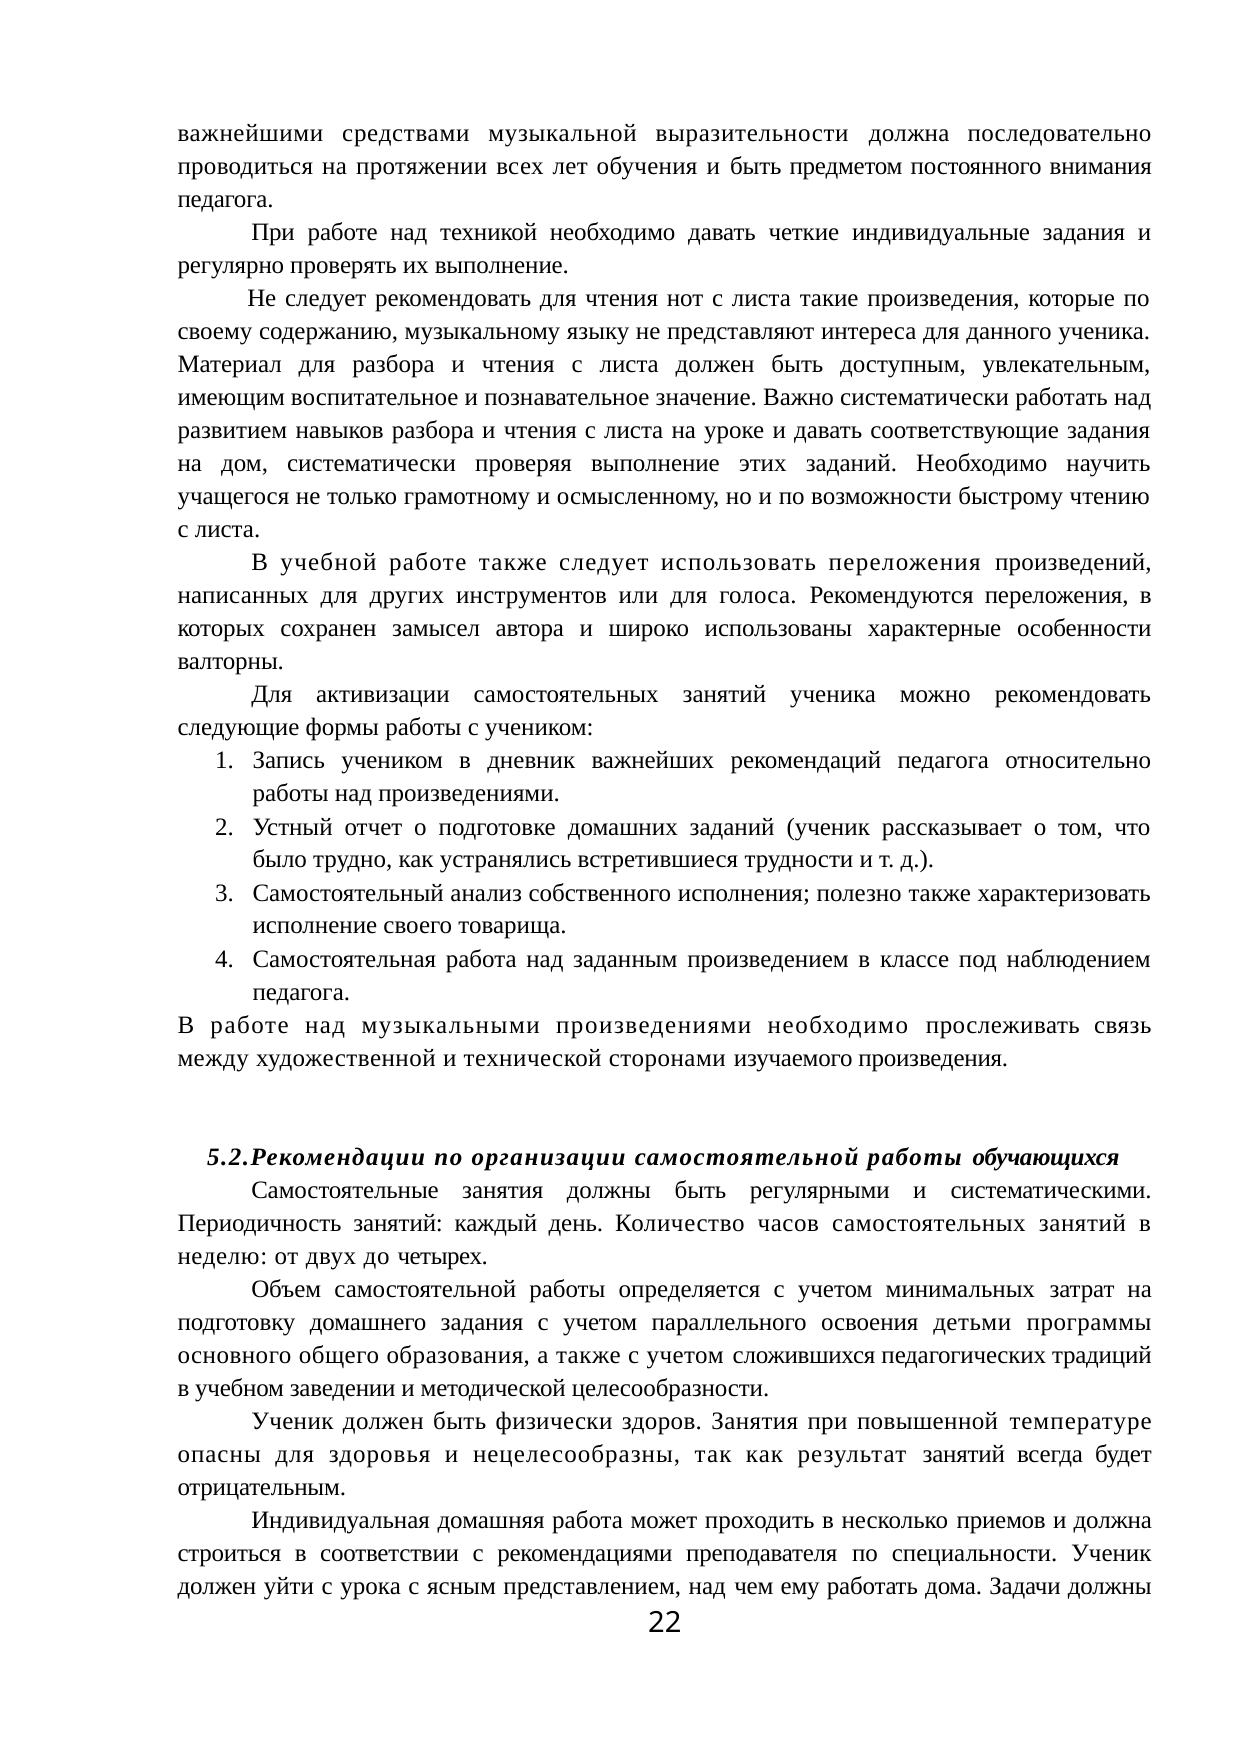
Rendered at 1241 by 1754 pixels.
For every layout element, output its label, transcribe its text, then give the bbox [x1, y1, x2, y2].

text Ученик должен быть физически здоров. Занятия при повышенной температуре опасны для здоровья и нецелесообразны, так как результат занятий всегда будет отрицательным. [177, 1406, 1152, 1501]
text Для активизации самостоятельных занятий ученика можно рекомендовать следующие формы работы с учеником: [177, 679, 1152, 741]
text При работе над техникой необходимо давать четкие индивидуальные задания и регулярно проверять их выполнение. [177, 217, 1152, 279]
text Индивидуальная домашняя работа может проходить в несколько приемов и должна строиться в соответствии с рекомендациями преподавателя по специальности. Ученик должен уйти с урока с ясным представлением, над чем ему работать дома. Задачи должны [177, 1505, 1152, 1600]
text В работе над музыкальными произведениями необходимо прослеживать связь между художественной и технической сторонами изучаемого произведения. [177, 1010, 1152, 1071]
text Самостоятельные занятия должны быть регулярными и систематическими. Периодичность занятий: каждый день. Количество часов самостоятельных занятий в неделю: от двух до четырех. [177, 1175, 1152, 1269]
list Запись учеником в дневник важнейших рекомендаций педагога относительно работы над произведениями. [215, 746, 1152, 807]
text В учебной работе также следует использовать переложения произведений, написанных для других инструментов или для голоса. Рекомендуются переложения, в которых сохранен замысел автора и широко использованы характерные особенности валторны. [177, 547, 1152, 675]
list Самостоятельная работа над заданным произведением в классе под наблюдением педагога. [215, 944, 1152, 1005]
list Устный отчет о подготовке домашних заданий (ученик рассказывает о том, что было трудно, как устранялись встретившиеся трудности и т. д.). [215, 812, 1152, 873]
text 5.2.Рекомендации по организации самостоятельной работы обучающихся [177, 1142, 1152, 1171]
text Объем самостоятельной работы определяется с учетом минимальных затрат на подготовку домашнего задания с учетом параллельного освоения детьми программы основного общего образования, а также с учетом сложившихся педагогических традиций в учебном заведении и методической целесообразности. [177, 1274, 1152, 1402]
text Не следует рекомендовать для чтения нот с листа такие произведения, которые по своему содержанию, музыкальному языку не представляют интереса для данного ученика. Материал для разбора и чтения с листа должен быть доступным, увлекательным, имеющим воспитательное и познавательное значение. Важно систематически работать над развитием навыков разбора и чтения с листа на уроке и давать соответствующие задания на дом, систематически проверяя выполнение этих заданий. Необходимо научить учащегося не только грамотному и осмысленному, но и по возможности быстрому чтению с листа. [177, 283, 1152, 543]
list Самостоятельный анализ собственного исполнения; полезно также характеризовать исполнение своего товарища. [215, 878, 1152, 939]
text - важнейшими средствами музыкальной выразительности должна последовательно проводиться на протяжении всех лет обучения и быть предметом постоянного внимания педагога. [177, 118, 1152, 213]
